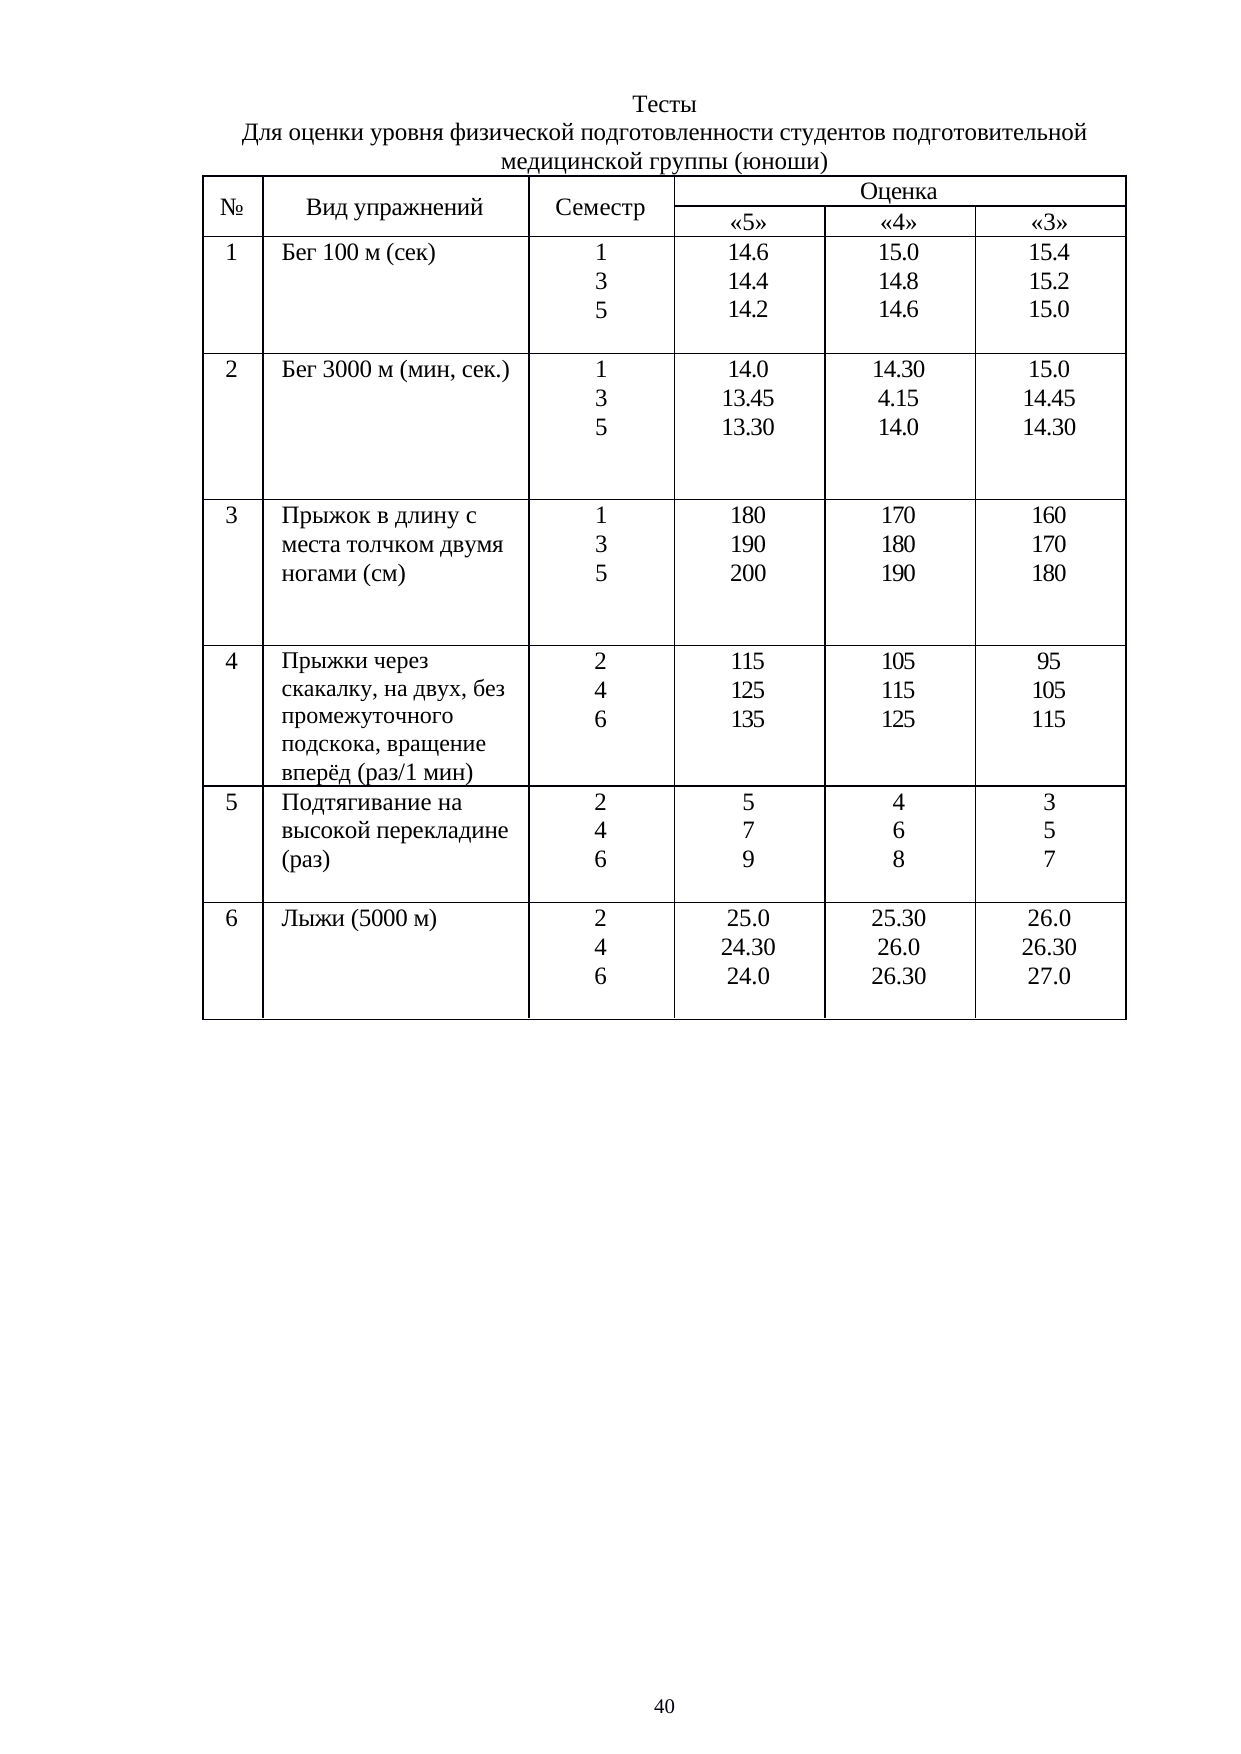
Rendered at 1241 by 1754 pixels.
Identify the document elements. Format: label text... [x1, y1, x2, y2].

table_cell 115 125 135 [675, 646, 824, 785]
table_cell 95 105 115 [976, 646, 1125, 785]
table_cell Прыжок в длину с места толчком двумя ногами (см) [264, 500, 528, 644]
table_header Вид упражнений [264, 177, 528, 236]
table_cell 1 3 5 [612, 354, 674, 499]
table_cell 1 3 5 [530, 500, 590, 587]
table_cell 6 [204, 903, 262, 1018]
table_cell 1 3 5 [612, 237, 674, 353]
table_cell 1 [204, 237, 262, 353]
table_cell 15.4 15.2 15.0 [976, 237, 1125, 353]
table_cell Бег 100 м (сек) [264, 237, 528, 353]
table_cell Подтягивание на высокой перекладине (раз) [264, 787, 528, 902]
text Для оценки уровня физической подготовленности студентов подготовительной медицинской группы (юноши) [177, 117, 1152, 175]
table_cell 105 115 125 [826, 646, 975, 785]
table_cell 1 3 5 [612, 500, 674, 644]
table_cell 14.6 14.4 14.2 [675, 237, 824, 353]
table_cell 15.0 14.8 14.6 [826, 237, 975, 353]
table_cell 1 3 5 [530, 354, 590, 441]
text Тесты [177, 89, 1152, 117]
table_cell 4 [204, 646, 262, 785]
table_cell 180 190 200 [675, 500, 824, 644]
table_cell 1 3 5 [530, 237, 590, 324]
table_cell 3 [204, 500, 262, 644]
table_cell 15.0 14.45 14.30 [976, 354, 1125, 499]
table_cell Прыжки через скакалку, на двух, без промежуточного подскока, вращение вперёд (раз/1 мин) [264, 646, 281, 785]
table_header № [204, 177, 262, 236]
table_cell 160 170 180 [976, 500, 1125, 644]
table_cell 2 [204, 354, 262, 499]
table_header Семестр [530, 177, 674, 236]
table_cell 14.0 13.45 13.30 [675, 354, 824, 499]
table_cell Бег 3000 м (мин, сек.) [264, 354, 528, 499]
table_cell Лыжи (5000 м) [264, 903, 528, 1018]
table_cell 2 4 6 [530, 646, 674, 785]
table_cell 5 [204, 787, 262, 902]
table_cell 14.30 4.15 14.0 [826, 354, 975, 499]
table_cell 170 180 190 [826, 500, 975, 644]
